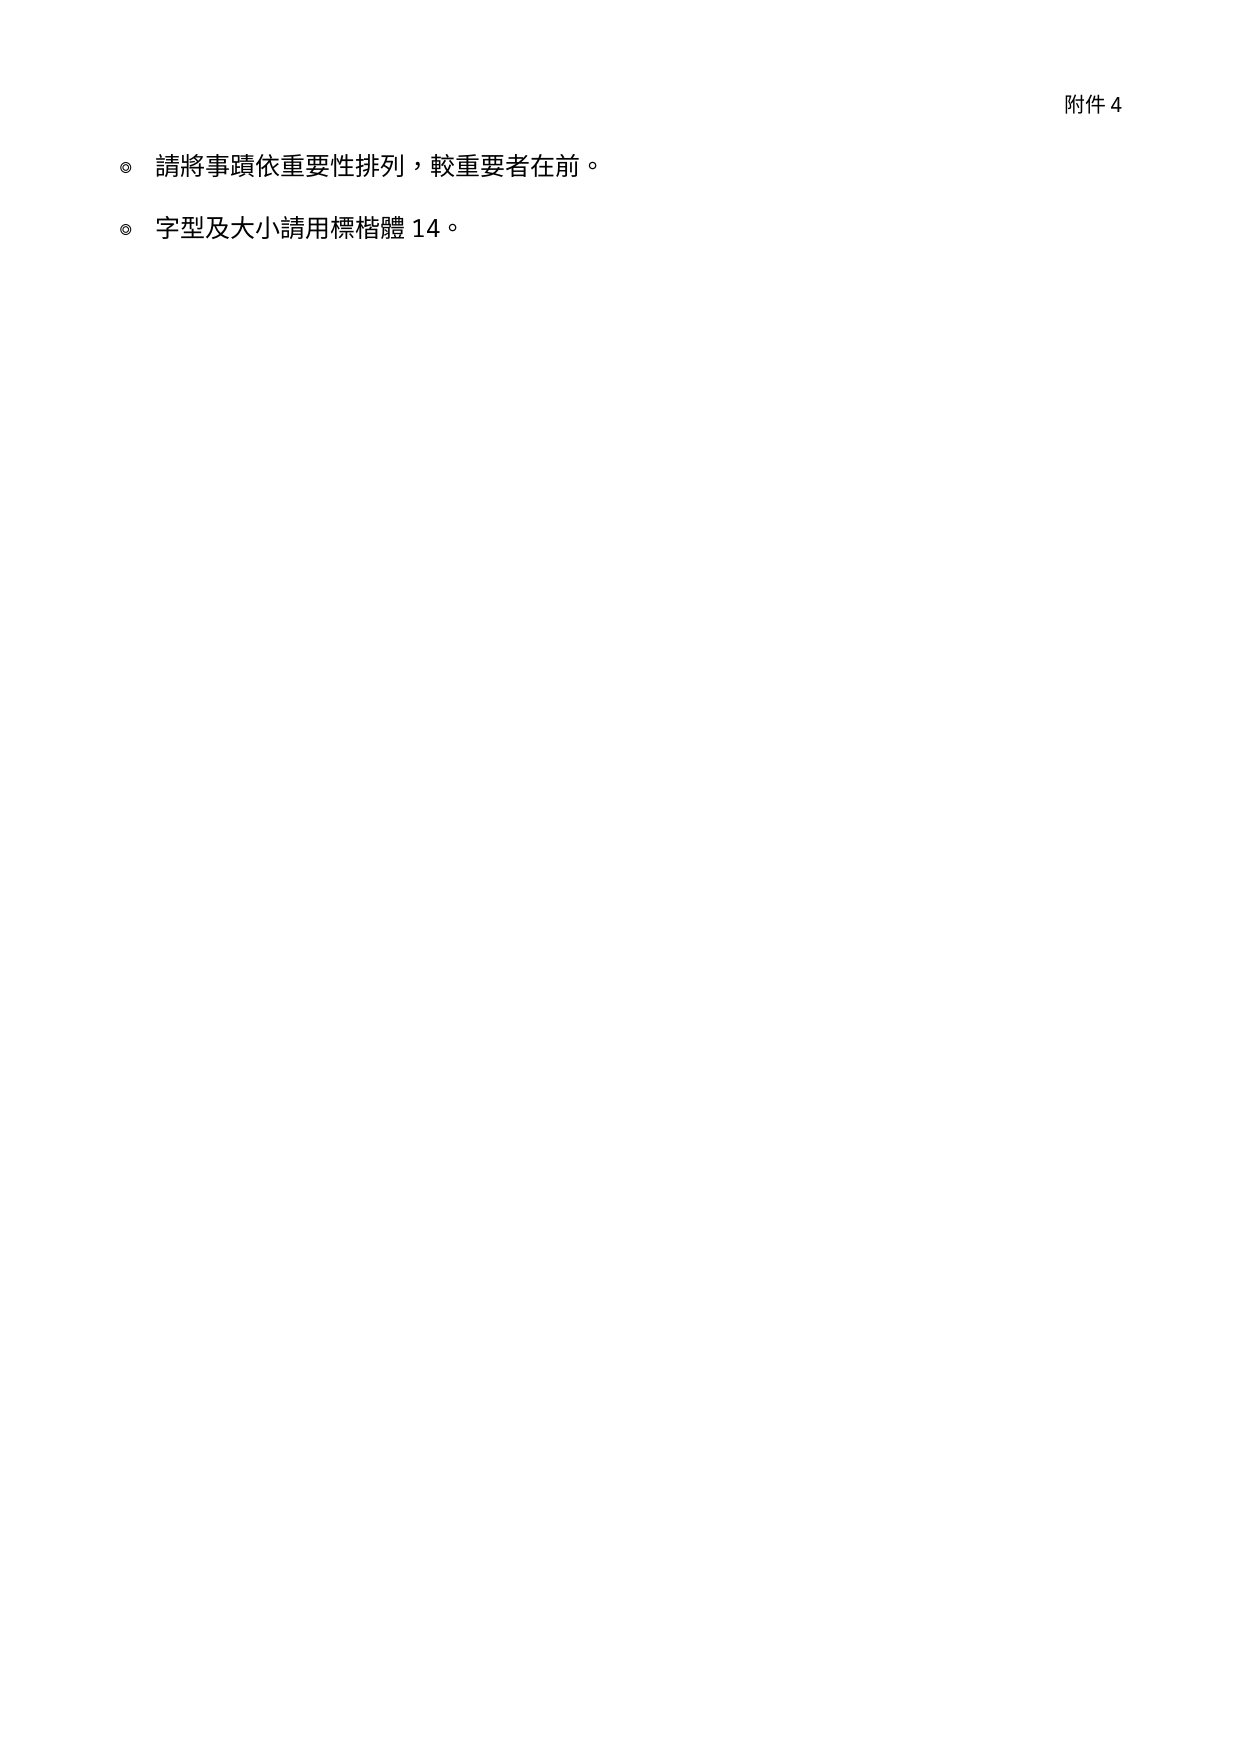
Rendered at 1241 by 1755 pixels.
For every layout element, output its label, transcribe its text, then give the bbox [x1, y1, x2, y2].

list 字型及大小請用標楷體14。 [118, 185, 1122, 248]
list 請將事蹟依重要性排列，較重要者在前。 [118, 123, 1122, 185]
